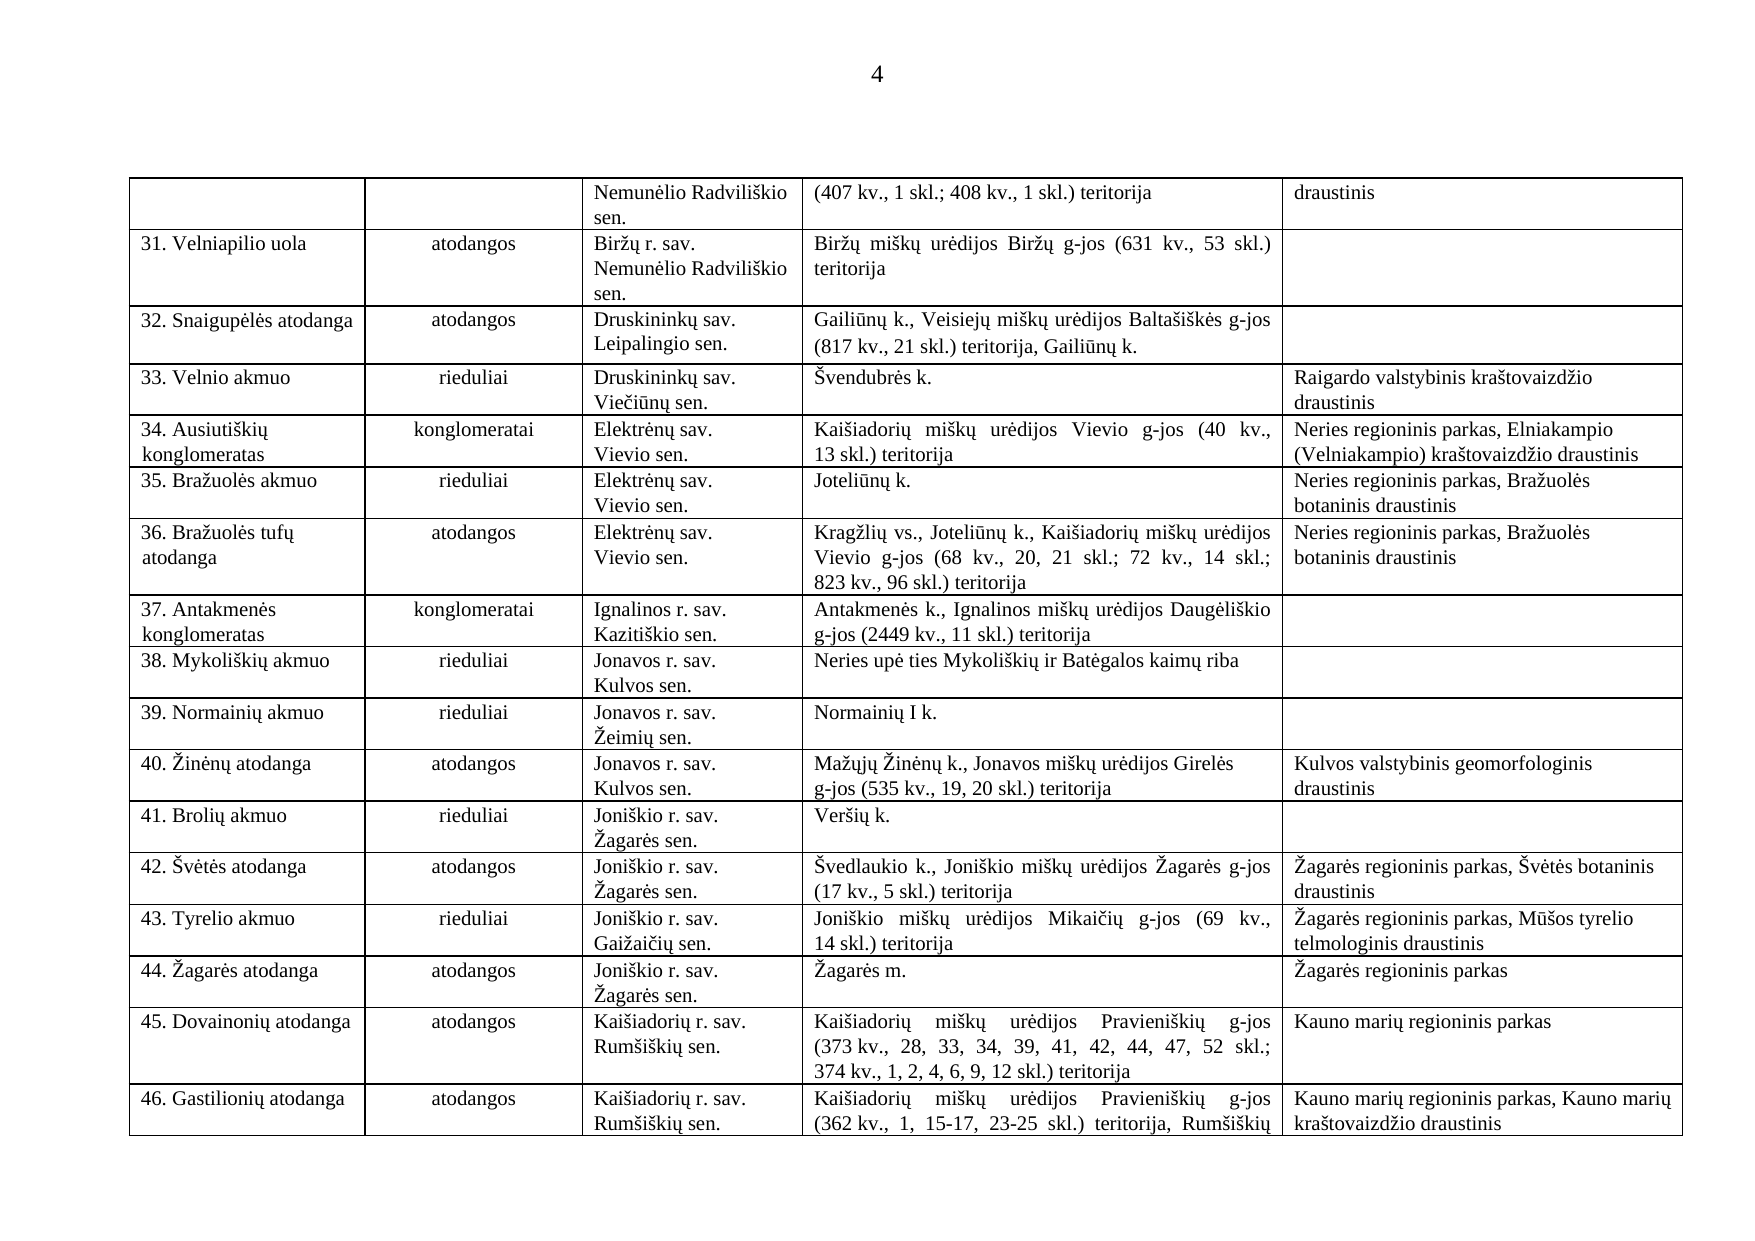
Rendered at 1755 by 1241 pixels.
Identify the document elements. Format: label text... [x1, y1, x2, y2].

table_cell 42. Švėtės atodanga [130, 853, 364, 903]
table_cell [1283, 802, 1682, 852]
table_cell Švedlaukio k., Joniškio miškų urėdijos Žagarės g-jos (17 kv., 5 skl.) teritorija [803, 853, 1282, 903]
table_cell rieduliai [366, 699, 582, 749]
table_cell konglomeratai [366, 416, 582, 466]
table_cell rieduliai [366, 365, 582, 414]
table_cell konglomeratai [366, 596, 582, 646]
table_cell Žagarės regioninis parkas [1283, 957, 1682, 1007]
table_cell Biržų miškų urėdijos Biržų g-jos (631 kv., 53 skl.) teritorija [803, 230, 1282, 305]
table_cell atodangos [366, 1008, 582, 1083]
table_cell Neries regioninis parkas, Bražuolės botaninis draustinis [1283, 519, 1682, 594]
table_cell Joteliūnų k. [803, 468, 1282, 517]
table_cell Jonavos r. sav. Žeimių sen. [583, 699, 802, 749]
table_cell Joniškio r. sav. Žagarės sen. [583, 853, 802, 903]
table_cell [130, 179, 364, 229]
table_cell 46. Gastilionių atodanga [130, 1085, 364, 1135]
table_cell 39. Normainių akmuo [130, 699, 364, 749]
table_cell Kaišiadorių miškų urėdijos Vievio g-jos (40 kv., 13 skl.) teritorija [803, 416, 1282, 466]
table_cell Žagarės regioninis parkas, Mūšos tyrelio telmologinis draustinis [1283, 905, 1682, 955]
table_cell Jonavos r. sav. Kulvos sen. [583, 750, 802, 800]
table_cell 33. Velnio akmuo [130, 365, 364, 414]
table_cell 34. Ausiutiškių konglomeratas [130, 416, 364, 466]
table_cell rieduliai [366, 468, 582, 517]
table_cell 37. Antakmenės konglomeratas [130, 596, 364, 646]
table_cell Neries upė ties Mykoliškių ir Batėgalos kaimų riba [803, 647, 1282, 697]
table_cell Neries regioninis parkas, Bražuolės botaninis draustinis [1283, 468, 1682, 517]
table_cell Joniškio r. sav. Žagarės sen. [583, 802, 802, 852]
table_cell Kaišiadorių miškų urėdijos Pravieniškių g-jos (362 kv., 1, 15-17, 23-25 skl.) teritorija, Rumšiškių [803, 1085, 1282, 1135]
table_cell 32. Snaigupėlės atodanga [130, 307, 364, 363]
table_cell Kaišiadorių r. sav. Rumšiškių sen. [583, 1008, 802, 1083]
table_cell atodangos [366, 750, 582, 800]
table_cell Druskininkų sav. Viečiūnų sen. [583, 365, 802, 414]
table_cell rieduliai [366, 802, 582, 852]
table_cell Ignalinos r. sav. Kazitiškio sen. [583, 596, 802, 646]
table_cell Žagarės regioninis parkas, Švėtės botaninis draustinis [1283, 853, 1682, 903]
table_cell [1283, 596, 1682, 646]
table_cell Joniškio r. sav. Gaižaičių sen. [583, 905, 802, 955]
table_cell Nemunėlio Radviliškio sen. [583, 179, 802, 229]
table_cell 44. Žagarės atodanga [130, 957, 364, 1007]
table_cell Normainių I k. [803, 699, 1282, 749]
table_cell atodangos [366, 230, 582, 305]
table_cell Elektrėnų sav. Vievio sen. [583, 468, 802, 517]
table_cell Gailiūnų k., Veisiejų miškų urėdijos Baltašiškės g-jos (817 kv., 21 skl.) teritorija, Gailiūnų k. [803, 307, 1282, 363]
table_cell Elektrėnų sav. Vievio sen. [583, 519, 802, 594]
table_cell [1283, 230, 1682, 305]
table_cell 40. Žinėnų atodanga [130, 750, 364, 800]
table_cell Biržų r. sav. Nemunėlio Radviliškio sen. [583, 230, 802, 305]
table_cell 38. Mykoliškių akmuo [130, 647, 364, 697]
table_cell Kragžlių vs., Joteliūnų k., Kaišiadorių miškų urėdijos Vievio g-jos (68 kv., 20, 21 skl.; 72 kv., 14 skl.; 823 kv., 96 skl.) teritorija [803, 519, 1282, 594]
table_cell [366, 179, 582, 229]
table_cell Joniškio r. sav. Žagarės sen. [583, 957, 802, 1007]
table_cell Neries regioninis parkas, Elniakampio (Velniakampio) kraštovaizdžio draustinis [1283, 416, 1682, 466]
table_cell draustinis [1283, 179, 1682, 229]
table_cell Kauno marių regioninis parkas [1283, 1008, 1682, 1083]
table_cell Kaišiadorių miškų urėdijos Pravieniškių g-jos (373 kv., 28, 33, 34, 39, 41, 42, 44, 47, 52 skl.; 374 kv., 1, 2, 4, 6, 9, 12 skl.) teritorija [803, 1008, 1282, 1083]
table_cell Mažųjų Žinėnų k., Jonavos miškų urėdijos Girelės g-jos (535 kv., 19, 20 skl.) teritorija [803, 750, 1282, 800]
table_cell atodangos [366, 519, 582, 594]
table_cell atodangos [366, 307, 582, 363]
table_cell Joniškio miškų urėdijos Mikaičių g-jos (69 kv., 14 skl.) teritorija [803, 905, 1282, 955]
table_cell [1283, 307, 1682, 363]
table_cell atodangos [366, 957, 582, 1007]
table_cell (407 kv., 1 skl.; 408 kv., 1 skl.) teritorija [803, 179, 1282, 229]
table_cell Žagarės m. [803, 957, 1282, 1007]
table_cell atodangos [366, 1085, 582, 1135]
table_cell 35. Bražuolės akmuo [130, 468, 364, 517]
table_cell Kauno marių regioninis parkas, Kauno marių kraštovaizdžio draustinis [1283, 1085, 1682, 1135]
table_cell Kaišiadorių r. sav. Rumšiškių sen. [583, 1085, 802, 1135]
table_cell 43. Tyrelio akmuo [130, 905, 364, 955]
table_cell rieduliai [366, 647, 582, 697]
table_cell Druskininkų sav. Leipalingio sen. [583, 307, 802, 363]
table_cell Veršių k. [803, 802, 1282, 852]
table_cell 31. Velniapilio uola [130, 230, 364, 305]
table_cell [1283, 699, 1682, 749]
table_cell 36. Bražuolės tufų atodanga [130, 519, 364, 594]
table_cell Raigardo valstybinis kraštovaizdžio draustinis [1283, 365, 1682, 414]
table_cell 41. Brolių akmuo [130, 802, 364, 852]
table_cell [1283, 647, 1682, 697]
table_cell Antakmenės k., Ignalinos miškų urėdijos Daugėliškio g-jos (2449 kv., 11 skl.) teritorija [803, 596, 1282, 646]
table_cell atodangos [366, 853, 582, 903]
table_cell Kulvos valstybinis geomorfologinis draustinis [1283, 750, 1682, 800]
table_cell 45. Dovainonių atodanga [130, 1008, 364, 1083]
table_cell Švendubrės k. [803, 365, 1282, 414]
table_cell Elektrėnų sav. Vievio sen. [583, 416, 802, 466]
table_cell Jonavos r. sav. Kulvos sen. [583, 647, 802, 697]
table_cell rieduliai [366, 905, 582, 955]
